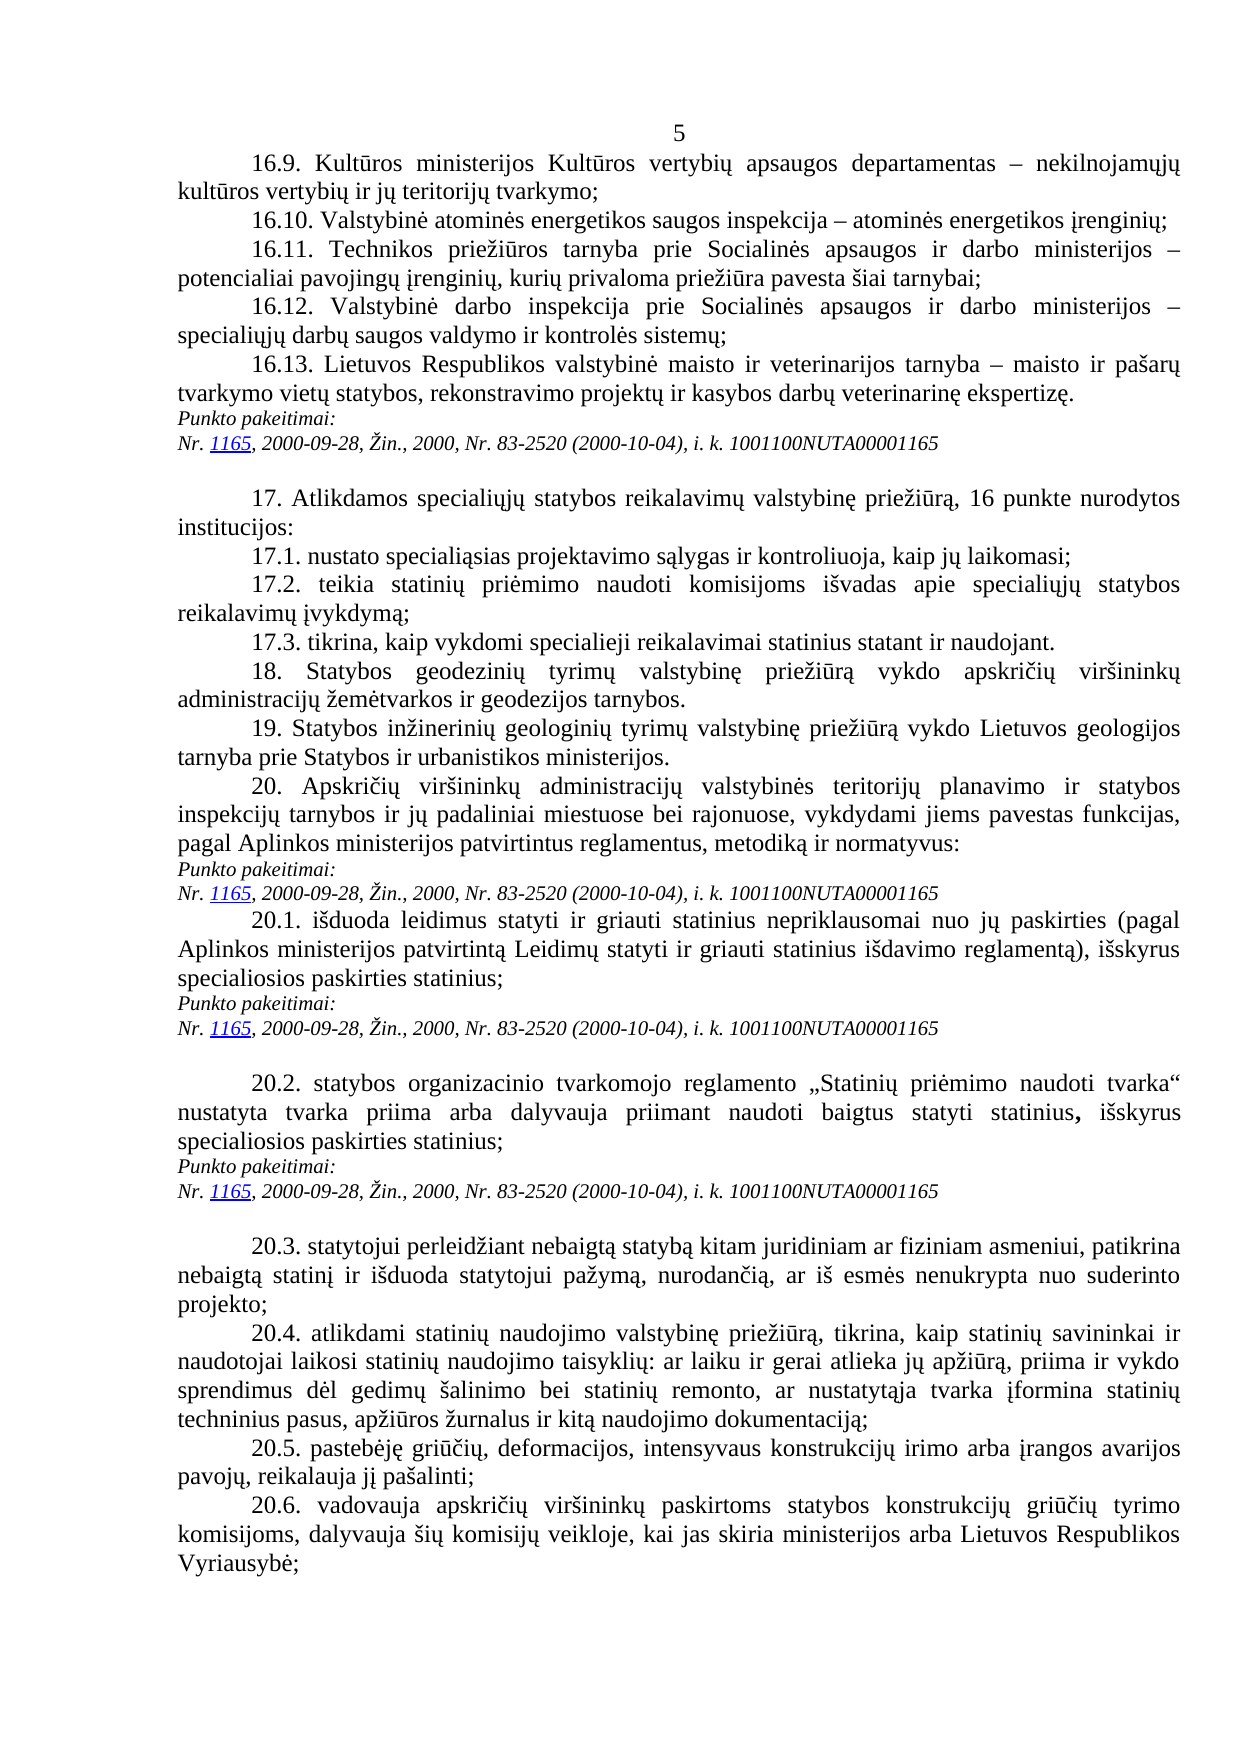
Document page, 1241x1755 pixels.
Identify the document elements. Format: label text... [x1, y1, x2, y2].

text Nr. 1165, 2000-09-28, Žin., 2000, Nr. 83-2520 (2000-10-04), i. k. 1001100NUTA00001165 [177, 430, 1181, 454]
text 17.2. teikia statinių priėmimo naudoti komisijoms išvadas apie specialiųjų statybos reikalavimų įvykdymą; [177, 569, 1181, 627]
text 17.1. nustato specialiąsias projektavimo sąlygas ir kontroliuoja, kaip jų laikomasi; [177, 541, 1181, 569]
text Nr. 1165, 2000-09-28, Žin., 2000, Nr. 83-2520 (2000-10-04), i. k. 1001100NUTA00001165 [177, 1015, 1181, 1039]
text Punkto pakeitimai: [177, 991, 1181, 1015]
text 16.12. Valstybinė darbo inspekcija prie Socialinės apsaugos ir darbo ministerijos – specialiųjų darbų saugos valdymo ir kontrolės sistemų; [177, 291, 1181, 349]
text 16.13. Lietuvos Respublikos valstybinė maisto ir veterinarijos tarnyba – maisto ir pašarų tvarkymo vietų statybos, rekonstravimo projektų ir kasybos darbų veterinarinę ekspertizę. [177, 349, 1181, 406]
text Nr. 1165, 2000-09-28, Žin., 2000, Nr. 83-2520 (2000-10-04), i. k. 1001100NUTA00001165 [177, 881, 1181, 905]
text 20.1. išduoda leidimus statyti ir griauti statinius nepriklausomai nuo jų paskirties (pagal Aplinkos ministerijos patvirtintą Leidimų statyti ir griauti statinius išdavimo reglamentą), išskyrus specialiosios paskirties statinius; [177, 905, 1181, 991]
text 20.5. pastebėję griūčių, deformacijos, intensyvaus konstrukcijų irimo arba įrangos avarijos pavojų, reikalauja jį pašalinti; [177, 1433, 1181, 1490]
text Punkto pakeitimai: [177, 406, 1181, 430]
text Nr. 1165, 2000-09-28, Žin., 2000, Nr. 83-2520 (2000-10-04), i. k. 1001100NUTA00001165 [177, 1178, 1181, 1203]
text 17.3. tikrina, kaip vykdomi specialieji reikalavimai statinius statant ir naudojant. [177, 627, 1181, 656]
text 20.2. statybos organizacinio tvarkomojo reglamento „Statinių priėmimo naudoti tvarka“ nustatyta tvarka priima arba dalyvauja priimant naudoti baigtus statyti statinius, išskyrus specialiosios paskirties statinius; [177, 1068, 1181, 1154]
text 20.3. statytojui perleidžiant nebaigtą statybą kitam juridiniam ar fiziniam asmeniui, patikrina nebaigtą statinį ir išduoda statytojui pažymą, nurodančią, ar iš esmės nenukrypta nuo suderinto projekto; [177, 1231, 1181, 1318]
text 16.11. Technikos priežiūros tarnyba prie Socialinės apsaugos ir darbo ministerijos – potencialiai pavojingų įrenginių, kurių privaloma priežiūra pavesta šiai tarnybai; [177, 234, 1181, 291]
text 19. Statybos inžinerinių geologinių tyrimų valstybinę priežiūrą vykdo Lietuvos geologijos tarnyba prie Statybos ir urbanistikos ministerijos. [177, 713, 1181, 771]
text Punkto pakeitimai: [177, 857, 1181, 881]
text 16.10. Valstybinė atominės energetikos saugos inspekcija – atominės energetikos įrenginių; [177, 205, 1181, 234]
text 20.6. vadovauja apskričių viršininkų paskirtoms statybos konstrukcijų griūčių tyrimo komisijoms, dalyvauja šių komisijų veikloje, kai jas skiria ministerijos arba Lietuvos Respublikos Vyriausybė; [177, 1490, 1181, 1576]
text 17. Atlikdamos specialiųjų statybos reikalavimų valstybinę priežiūrą, 16 punkte nurodytos institucijos: [177, 483, 1181, 541]
text 18. Statybos geodezinių tyrimų valstybinę priežiūrą vykdo apskričių viršininkų administracijų žemėtvarkos ir geodezijos tarnybos. [177, 656, 1181, 713]
text 16.9. Kultūros ministerijos Kultūros vertybių apsaugos departamentas – nekilnojamųjų kultūros vertybių ir jų teritorijų tvarkymo; [177, 148, 1181, 205]
text 20.4. atlikdami statinių naudojimo valstybinę priežiūrą, tikrina, kaip statinių savininkai ir naudotojai laikosi statinių naudojimo taisyklių: ar laiku ir gerai atlieka jų apžiūrą, priima ir vykdo sprendimus dėl gedimų šalinimo bei statinių remonto, ar nustatytąja tvarka įformina statinių techninius pasus, apžiūros žurnalus ir kitą naudojimo dokumentaciją; [177, 1318, 1181, 1433]
text Punkto pakeitimai: [177, 1154, 1181, 1178]
text 20. Apskričių viršininkų administracijų valstybinės teritorijų planavimo ir statybos inspekcijų tarnybos ir jų padaliniai miestuose bei rajonuose, vykdydami jiems pavestas funkcijas, pagal Aplinkos ministerijos patvirtintus reglamentus, metodiką ir normatyvus: [177, 771, 1181, 857]
